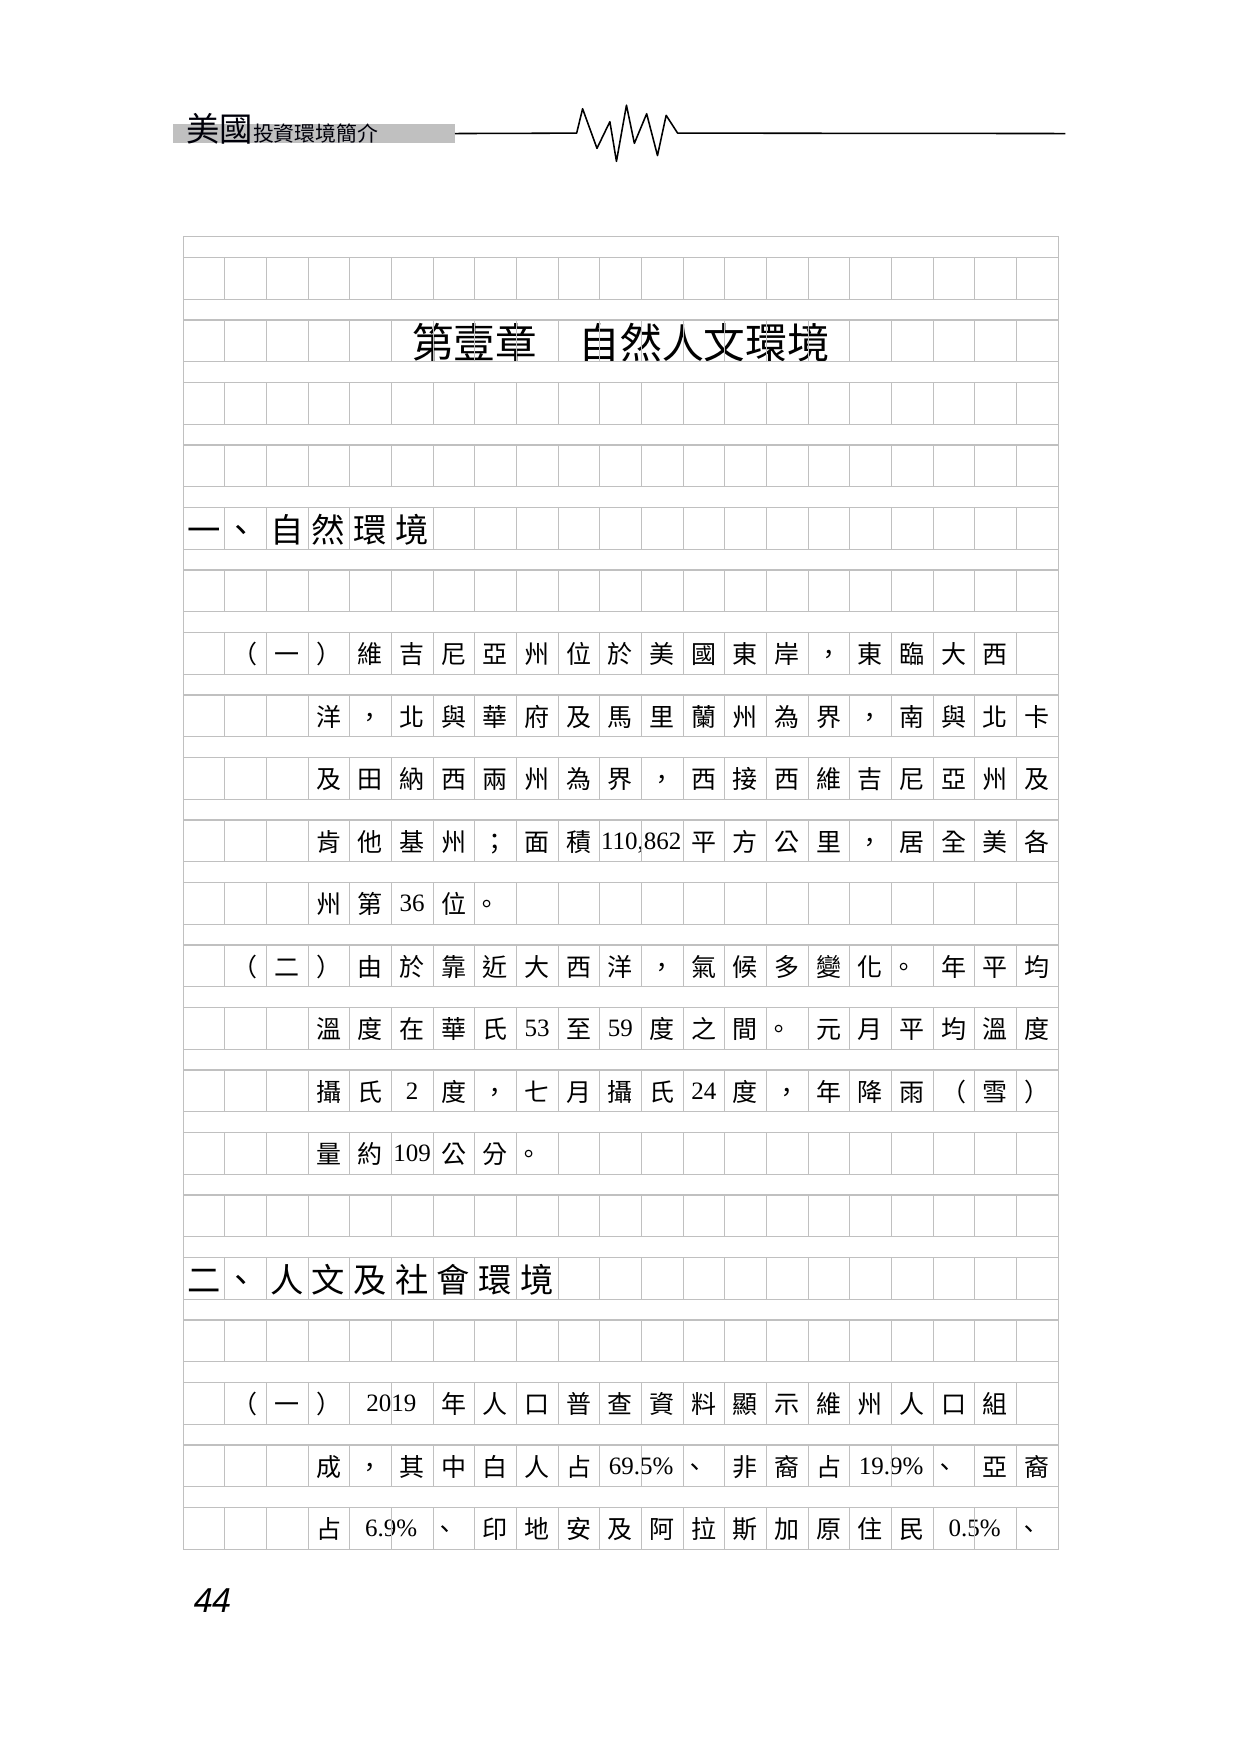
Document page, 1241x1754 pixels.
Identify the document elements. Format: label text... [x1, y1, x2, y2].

text （二）由於靠近大西洋，氣候多變化。年平均溫度在華氏53至59度之間。元月平均溫度攝氏2度，七月攝氏24度，年降雨（雪）量約109公分。 [975, 946, 1016, 986]
text （二）由於靠近大西洋，氣候多變化。年平均溫度在華氏53至59度之間。元月平均溫度攝氏2度，七月攝氏24度，年降雨（雪）量約109公分。 [975, 1071, 1016, 1111]
text （二）由於靠近大西洋，氣候多變化。年平均溫度在華氏53至59度之間。元月平均溫度攝氏2度，七月攝氏24度，年降雨（雪）量約109公分。 [725, 946, 766, 986]
text （一）維吉尼亞州位於美國東岸，東臨大西洋，北與華府及馬里蘭州為界，南與北卡及田納西兩州為界，西接西維吉尼亞州及肯他基州；面積110,862平方公里，居全美各州第36位。 [517, 758, 558, 799]
text （一）維吉尼亞州位於美國東岸，東臨大西洋，北與華府及馬里蘭州為界，南與北卡及田納西兩州為界，西接西維吉尼亞州及肯他基州；面積110,862平方公里，居全美各州第36位。 [267, 633, 308, 674]
text （一）維吉尼亞州位於美國東岸，東臨大西洋，北與華府及馬里蘭州為界，南與北卡及田納西兩州為界，西接西維吉尼亞州及肯他基州；面積110,862平方公里，居全美各州第36位。 [642, 633, 683, 674]
text （一）維吉尼亞州位於美國東岸，東臨大西洋，北與華府及馬里蘭州為界，南與北卡及田納西兩州為界，西接西維吉尼亞州及肯他基州；面積110,862平方公里，居全美各州第36位。 [642, 758, 683, 799]
text （二）由於靠近大西洋，氣候多變化。年平均溫度在華氏53至59度之間。元月平均溫度攝氏2度，七月攝氏24度，年降雨（雪）量約109公分。 [350, 1133, 391, 1174]
text （二）由於靠近大西洋，氣候多變化。年平均溫度在華氏53至59度之間。元月平均溫度攝氏2度，七月攝氏24度，年降雨（雪）量約109公分。 [207, 1050, 1058, 1069]
text （二）由於靠近大西洋，氣候多變化。年平均溫度在華氏53至59度之間。元月平均溫度攝氏2度，七月攝氏24度，年降雨（雪）量約109公分。 [934, 1071, 974, 1111]
text （二）由於靠近大西洋，氣候多變化。年平均溫度在華氏53至59度之間。元月平均溫度攝氏2度，七月攝氏24度，年降雨（雪）量約109公分。 [642, 1133, 683, 1174]
text （二）由於靠近大西洋，氣候多變化。年平均溫度在華氏53至59度之間。元月平均溫度攝氏2度，七月攝氏24度，年降雨（雪）量約109公分。 [1017, 1071, 1058, 1111]
text （一）維吉尼亞州位於美國東岸，東臨大西洋，北與華府及馬里蘭州為界，南與北卡及田納西兩州為界，西接西維吉尼亞州及肯他基州；面積110,862平方公里，居全美各州第36位。 [975, 633, 1016, 674]
text （二）由於靠近大西洋，氣候多變化。年平均溫度在華氏53至59度之間。元月平均溫度攝氏2度，七月攝氏24度，年降雨（雪）量約109公分。 [892, 1133, 933, 1174]
text （二）由於靠近大西洋，氣候多變化。年平均溫度在華氏53至59度之間。元月平均溫度攝氏2度，七月攝氏24度，年降雨（雪）量約109公分。 [767, 1071, 808, 1111]
text （二）由於靠近大西洋，氣候多變化。年平均溫度在華氏53至59度之間。元月平均溫度攝氏2度，七月攝氏24度，年降雨（雪）量約109公分。 [309, 1071, 349, 1111]
text 二、人文及社會環境 [975, 1258, 1016, 1299]
text （二）由於靠近大西洋，氣候多變化。年平均溫度在華氏53至59度之間。元月平均溫度攝氏2度，七月攝氏24度，年降雨（雪）量約109公分。 [225, 1071, 266, 1111]
text （二）由於靠近大西洋，氣候多變化。年平均溫度在華氏53至59度之間。元月平均溫度攝氏2度，七月攝氏24度，年降雨（雪）量約109公分。 [207, 987, 1058, 1007]
text 二、人文及社會環境 [350, 1258, 391, 1299]
text （一）維吉尼亞州位於美國東岸，東臨大西洋，北與華府及馬里蘭州為界，南與北卡及田納西兩州為界，西接西維吉尼亞州及肯他基州；面積110,862平方公里，居全美各州第36位。 [1017, 758, 1058, 799]
text 二、人文及社會環境 [559, 1258, 599, 1299]
text （二）由於靠近大西洋，氣候多變化。年平均溫度在華氏53至59度之間。元月平均溫度攝氏2度，七月攝氏24度，年降雨（雪）量約109公分。 [725, 1008, 766, 1049]
text （二）由於靠近大西洋，氣候多變化。年平均溫度在華氏53至59度之間。元月平均溫度攝氏2度，七月攝氏24度，年降雨（雪）量約109公分。 [767, 1133, 808, 1174]
text （二）由於靠近大西洋，氣候多變化。年平均溫度在華氏53至59度之間。元月平均溫度攝氏2度，七月攝氏24度，年降雨（雪）量約109公分。 [642, 946, 683, 986]
text （二）由於靠近大西洋，氣候多變化。年平均溫度在華氏53至59度之間。元月平均溫度攝氏2度，七月攝氏24度，年降雨（雪）量約109公分。 [600, 1008, 641, 1049]
text （二）由於靠近大西洋，氣候多變化。年平均溫度在華氏53至59度之間。元月平均溫度攝氏2度，七月攝氏24度，年降雨（雪）量約109公分。 [684, 946, 724, 986]
text （二）由於靠近大西洋，氣候多變化。年平均溫度在華氏53至59度之間。元月平均溫度攝氏2度，七月攝氏24度，年降雨（雪）量約109公分。 [267, 1008, 308, 1049]
text （一）維吉尼亞州位於美國東岸，東臨大西洋，北與華府及馬里蘭州為界，南與北卡及田納西兩州為界，西接西維吉尼亞州及肯他基州；面積110,862平方公里，居全美各州第36位。 [600, 883, 641, 924]
text （二）由於靠近大西洋，氣候多變化。年平均溫度在華氏53至59度之間。元月平均溫度攝氏2度，七月攝氏24度，年降雨（雪）量約109公分。 [475, 946, 516, 986]
text 一、自然環境 [517, 508, 558, 549]
text （一）維吉尼亞州位於美國東岸，東臨大西洋，北與華府及馬里蘭州為界，南與北卡及田納西兩州為界，西接西維吉尼亞州及肯他基州；面積110,862平方公里，居全美各州第36位。 [725, 633, 766, 674]
text （二）由於靠近大西洋，氣候多變化。年平均溫度在華氏53至59度之間。元月平均溫度攝氏2度，七月攝氏24度，年降雨（雪）量約109公分。 [434, 1071, 474, 1111]
text （一）維吉尼亞州位於美國東岸，東臨大西洋，北與華府及馬里蘭州為界，南與北卡及田納西兩州為界，西接西維吉尼亞州及肯他基州；面積110,862平方公里，居全美各州第36位。 [725, 758, 766, 799]
text （二）由於靠近大西洋，氣候多變化。年平均溫度在華氏53至59度之間。元月平均溫度攝氏2度，七月攝氏24度，年降雨（雪）量約109公分。 [434, 946, 474, 986]
text 一、自然環境 [809, 508, 849, 549]
text （二）由於靠近大西洋，氣候多變化。年平均溫度在華氏53至59度之間。元月平均溫度攝氏2度，七月攝氏24度，年降雨（雪）量約109公分。 [559, 1133, 599, 1174]
text （二）由於靠近大西洋，氣候多變化。年平均溫度在華氏53至59度之間。元月平均溫度攝氏2度，七月攝氏24度，年降雨（雪）量約109公分。 [434, 1008, 474, 1049]
text （一）維吉尼亞州位於美國東岸，東臨大西洋，北與華府及馬里蘭州為界，南與北卡及田納西兩州為界，西接西維吉尼亞州及肯他基州；面積110,862平方公里，居全美各州第36位。 [350, 633, 391, 674]
text （二）由於靠近大西洋，氣候多變化。年平均溫度在華氏53至59度之間。元月平均溫度攝氏2度，七月攝氏24度，年降雨（雪）量約109公分。 [309, 946, 349, 986]
text 二、人文及社會環境 [267, 1258, 308, 1299]
text 二、人文及社會環境 [725, 1258, 766, 1299]
text 一、自然環境 [850, 508, 891, 549]
text （一）維吉尼亞州位於美國東岸，東臨大西洋，北與華府及馬里蘭州為界，南與北卡及田納西兩州為界，西接西維吉尼亞州及肯他基州；面積110,862平方公里，居全美各州第36位。 [642, 883, 683, 924]
text （一）維吉尼亞州位於美國東岸，東臨大西洋，北與華府及馬里蘭州為界，南與北卡及田納西兩州為界，西接西維吉尼亞州及肯他基州；面積110,862平方公里，居全美各州第36位。 [892, 633, 933, 674]
text （一）維吉尼亞州位於美國東岸，東臨大西洋，北與華府及馬里蘭州為界，南與北卡及田納西兩州為界，西接西維吉尼亞州及肯他基州；面積110,862平方公里，居全美各州第36位。 [350, 883, 391, 924]
text （二）由於靠近大西洋，氣候多變化。年平均溫度在華氏53至59度之間。元月平均溫度攝氏2度，七月攝氏24度，年降雨（雪）量約109公分。 [267, 946, 308, 986]
text （一）2019年人口普查資料顯示維州人口組成，其中白人占69.5%、非裔占19.9%、亞裔占6.9%、印地安及阿拉斯加原住民0.5%、夏威夷及他太平洋原住民0.1%、其他3.1%。 [207, 1362, 1058, 1382]
text （二）由於靠近大西洋，氣候多變化。年平均溫度在華氏53至59度之間。元月平均溫度攝氏2度，七月攝氏24度，年降雨（雪）量約109公分。 [475, 1008, 516, 1049]
text 一、自然環境 [934, 508, 974, 549]
text 二、人文及社會環境 [600, 1258, 641, 1299]
text 第壹章 自然人文環境 [392, 321, 433, 361]
text 一、自然環境 [225, 508, 266, 549]
text 二、人文及社會環境 [475, 1258, 516, 1299]
text （二）由於靠近大西洋，氣候多變化。年平均溫度在華氏53至59度之間。元月平均溫度攝氏2度，七月攝氏24度，年降雨（雪）量約109公分。 [600, 1071, 641, 1111]
text （二）由於靠近大西洋，氣候多變化。年平均溫度在華氏53至59度之間。元月平均溫度攝氏2度，七月攝氏24度，年降雨（雪）量約109公分。 [684, 1008, 724, 1049]
text 二、人文及社會環境 [184, 1237, 1058, 1257]
text （二）由於靠近大西洋，氣候多變化。年平均溫度在華氏53至59度之間。元月平均溫度攝氏2度，七月攝氏24度，年降雨（雪）量約109公分。 [225, 1008, 266, 1049]
text （一）維吉尼亞州位於美國東岸，東臨大西洋，北與華府及馬里蘭州為界，南與北卡及田納西兩州為界，西接西維吉尼亞州及肯他基州；面積110,862平方公里，居全美各州第36位。 [517, 883, 558, 924]
text 一、自然環境 [309, 508, 349, 549]
text （二）由於靠近大西洋，氣候多變化。年平均溫度在華氏53至59度之間。元月平均溫度攝氏2度，七月攝氏24度，年降雨（雪）量約109公分。 [475, 1133, 516, 1174]
text （二）由於靠近大西洋，氣候多變化。年平均溫度在華氏53至59度之間。元月平均溫度攝氏2度，七月攝氏24度，年降雨（雪）量約109公分。 [267, 1133, 308, 1174]
text （一）維吉尼亞州位於美國東岸，東臨大西洋，北與華府及馬里蘭州為界，南與北卡及田納西兩州為界，西接西維吉尼亞州及肯他基州；面積110,862平方公里，居全美各州第36位。 [267, 883, 308, 924]
text （二）由於靠近大西洋，氣候多變化。年平均溫度在華氏53至59度之間。元月平均溫度攝氏2度，七月攝氏24度，年降雨（雪）量約109公分。 [809, 1071, 849, 1111]
text （一）維吉尼亞州位於美國東岸，東臨大西洋，北與華府及馬里蘭州為界，南與北卡及田納西兩州為界，西接西維吉尼亞州及肯他基州；面積110,862平方公里，居全美各州第36位。 [207, 862, 1058, 882]
text 二、人文及社會環境 [392, 1258, 433, 1299]
text （二）由於靠近大西洋，氣候多變化。年平均溫度在華氏53至59度之間。元月平均溫度攝氏2度，七月攝氏24度，年降雨（雪）量約109公分。 [1017, 1008, 1058, 1049]
text （二）由於靠近大西洋，氣候多變化。年平均溫度在華氏53至59度之間。元月平均溫度攝氏2度，七月攝氏24度，年降雨（雪）量約109公分。 [392, 1071, 433, 1111]
text （一）維吉尼亞州位於美國東岸，東臨大西洋，北與華府及馬里蘭州為界，南與北卡及田納西兩州為界，西接西維吉尼亞州及肯他基州；面積110,862平方公里，居全美各州第36位。 [850, 633, 891, 674]
text 第壹章 自然人文環境 [267, 321, 308, 361]
text （二）由於靠近大西洋，氣候多變化。年平均溫度在華氏53至59度之間。元月平均溫度攝氏2度，七月攝氏24度，年降雨（雪）量約109公分。 [892, 946, 933, 986]
text 二、人文及社會環境 [1017, 1258, 1058, 1299]
text （一）維吉尼亞州位於美國東岸，東臨大西洋，北與華府及馬里蘭州為界，南與北卡及田納西兩州為界，西接西維吉尼亞州及肯他基州；面積110,862平方公里，居全美各州第36位。 [207, 737, 1058, 757]
text 二、人文及社會環境 [309, 1258, 349, 1299]
text （一）維吉尼亞州位於美國東岸，東臨大西洋，北與華府及馬里蘭州為界，南與北卡及田納西兩州為界，西接西維吉尼亞州及肯他基州；面積110,862平方公里，居全美各州第36位。 [225, 633, 266, 674]
text （一）維吉尼亞州位於美國東岸，東臨大西洋，北與華府及馬里蘭州為界，南與北卡及田納西兩州為界，西接西維吉尼亞州及肯他基州；面積110,862平方公里，居全美各州第36位。 [207, 800, 1058, 819]
text 第壹章 自然人文環境 [475, 321, 516, 361]
text （二）由於靠近大西洋，氣候多變化。年平均溫度在華氏53至59度之間。元月平均溫度攝氏2度，七月攝氏24度，年降雨（雪）量約109公分。 [934, 946, 974, 986]
text 一、自然環境 [1017, 508, 1058, 549]
text 一、自然環境 [892, 508, 933, 549]
text （二）由於靠近大西洋，氣候多變化。年平均溫度在華氏53至59度之間。元月平均溫度攝氏2度，七月攝氏24度，年降雨（雪）量約109公分。 [767, 946, 808, 986]
text （二）由於靠近大西洋，氣候多變化。年平均溫度在華氏53至59度之間。元月平均溫度攝氏2度，七月攝氏24度，年降雨（雪）量約109公分。 [559, 1071, 599, 1111]
text 第壹章 自然人文環境 [975, 321, 1016, 361]
text （二）由於靠近大西洋，氣候多變化。年平均溫度在華氏53至59度之間。元月平均溫度攝氏2度，七月攝氏24度，年降雨（雪）量約109公分。 [475, 1071, 516, 1111]
text （一）維吉尼亞州位於美國東岸，東臨大西洋，北與華府及馬里蘭州為界，南與北卡及田納西兩州為界，西接西維吉尼亞州及肯他基州；面積110,862平方公里，居全美各州第36位。 [475, 758, 516, 799]
text （二）由於靠近大西洋，氣候多變化。年平均溫度在華氏53至59度之間。元月平均溫度攝氏2度，七月攝氏24度，年降雨（雪）量約109公分。 [684, 1071, 724, 1111]
text （二）由於靠近大西洋，氣候多變化。年平均溫度在華氏53至59度之間。元月平均溫度攝氏2度，七月攝氏24度，年降雨（雪）量約109公分。 [517, 1133, 558, 1174]
text 一、自然環境 [559, 508, 599, 549]
text （二）由於靠近大西洋，氣候多變化。年平均溫度在華氏53至59度之間。元月平均溫度攝氏2度，七月攝氏24度，年降雨（雪）量約109公分。 [600, 1133, 641, 1174]
text （二）由於靠近大西洋，氣候多變化。年平均溫度在華氏53至59度之間。元月平均溫度攝氏2度，七月攝氏24度，年降雨（雪）量約109公分。 [517, 946, 558, 986]
text 一、自然環境 [725, 508, 766, 549]
text 第壹章 自然人文環境 [184, 300, 1058, 319]
text 二、人文及社會環境 [850, 1258, 891, 1299]
text （二）由於靠近大西洋，氣候多變化。年平均溫度在華氏53至59度之間。元月平均溫度攝氏2度，七月攝氏24度，年降雨（雪）量約109公分。 [392, 1008, 433, 1049]
text 二、人文及社會環境 [225, 1258, 266, 1299]
text （二）由於靠近大西洋，氣候多變化。年平均溫度在華氏53至59度之間。元月平均溫度攝氏2度，七月攝氏24度，年降雨（雪）量約109公分。 [684, 1133, 724, 1174]
text （一）維吉尼亞州位於美國東岸，東臨大西洋，北與華府及馬里蘭州為界，南與北卡及田納西兩州為界，西接西維吉尼亞州及肯他基州；面積110,862平方公里，居全美各州第36位。 [850, 758, 891, 799]
text （一）維吉尼亞州位於美國東岸，東臨大西洋，北與華府及馬里蘭州為界，南與北卡及田納西兩州為界，西接西維吉尼亞州及肯他基州；面積110,862平方公里，居全美各州第36位。 [975, 758, 1016, 799]
text （一）維吉尼亞州位於美國東岸，東臨大西洋，北與華府及馬里蘭州為界，南與北卡及田納西兩州為界，西接西維吉尼亞州及肯他基州；面積110,862平方公里，居全美各州第36位。 [225, 758, 266, 799]
text 一、自然環境 [767, 508, 808, 549]
text （二）由於靠近大西洋，氣候多變化。年平均溫度在華氏53至59度之間。元月平均溫度攝氏2度，七月攝氏24度，年降雨（雪）量約109公分。 [600, 946, 641, 986]
text 第壹章 自然人文環境 [309, 321, 349, 361]
text （一）維吉尼亞州位於美國東岸，東臨大西洋，北與華府及馬里蘭州為界，南與北卡及田納西兩州為界，西接西維吉尼亞州及肯他基州；面積110,862平方公里，居全美各州第36位。 [975, 883, 1016, 924]
text （二）由於靠近大西洋，氣候多變化。年平均溫度在華氏53至59度之間。元月平均溫度攝氏2度，七月攝氏24度，年降雨（雪）量約109公分。 [434, 1133, 474, 1174]
text （二）由於靠近大西洋，氣候多變化。年平均溫度在華氏53至59度之間。元月平均溫度攝氏2度，七月攝氏24度，年降雨（雪）量約109公分。 [892, 1071, 933, 1111]
text （二）由於靠近大西洋，氣候多變化。年平均溫度在華氏53至59度之間。元月平均溫度攝氏2度，七月攝氏24度，年降雨（雪）量約109公分。 [267, 1071, 308, 1111]
text （一）維吉尼亞州位於美國東岸，東臨大西洋，北與華府及馬里蘭州為界，南與北卡及田納西兩州為界，西接西維吉尼亞州及肯他基州；面積110,862平方公里，居全美各州第36位。 [207, 612, 1058, 632]
text 第壹章 自然人文環境 [667, 337, 683, 361]
text （二）由於靠近大西洋，氣候多變化。年平均溫度在華氏53至59度之間。元月平均溫度攝氏2度，七月攝氏24度，年降雨（雪）量約109公分。 [642, 1008, 683, 1049]
text （一）2019年人口普查資料顯示維州人口組成，其中白人占69.5%、非裔占19.9%、亞裔占6.9%、印地安及阿拉斯加原住民0.5%、夏威夷及他太平洋原住民0.1%、其他3.1%。 [207, 1487, 1058, 1507]
text 二、人文及社會環境 [434, 1258, 474, 1299]
text 第壹章 自然人文環境 [684, 321, 724, 361]
text 第壹章 自然人文環境 [934, 321, 974, 361]
text 第壹章 自然人文環境 [725, 321, 766, 361]
text （二）由於靠近大西洋，氣候多變化。年平均溫度在華氏53至59度之間。元月平均溫度攝氏2度，七月攝氏24度，年降雨（雪）量約109公分。 [392, 1133, 433, 1174]
text （二）由於靠近大西洋，氣候多變化。年平均溫度在華氏53至59度之間。元月平均溫度攝氏2度，七月攝氏24度，年降雨（雪）量約109公分。 [225, 946, 266, 986]
text （一）維吉尼亞州位於美國東岸，東臨大西洋，北與華府及馬里蘭州為界，南與北卡及田納西兩州為界，西接西維吉尼亞州及肯他基州；面積110,862平方公里，居全美各州第36位。 [475, 883, 516, 924]
text 第壹章 自然人文環境 [350, 321, 391, 361]
text （二）由於靠近大西洋，氣候多變化。年平均溫度在華氏53至59度之間。元月平均溫度攝氏2度，七月攝氏24度，年降雨（雪）量約109公分。 [767, 1008, 808, 1049]
text 一、自然環境 [392, 508, 433, 549]
text 二、人文及社會環境 [642, 1258, 683, 1299]
text （二）由於靠近大西洋，氣候多變化。年平均溫度在華氏53至59度之間。元月平均溫度攝氏2度，七月攝氏24度，年降雨（雪）量約109公分。 [642, 1071, 683, 1111]
text （二）由於靠近大西洋，氣候多變化。年平均溫度在華氏53至59度之間。元月平均溫度攝氏2度，七月攝氏24度，年降雨（雪）量約109公分。 [1017, 946, 1058, 986]
text 第壹章 自然人文環境 [767, 321, 808, 361]
text （一）維吉尼亞州位於美國東岸，東臨大西洋，北與華府及馬里蘭州為界，南與北卡及田納西兩州為界，西接西維吉尼亞州及肯他基州；面積110,862平方公里，居全美各州第36位。 [392, 883, 433, 924]
text （二）由於靠近大西洋，氣候多變化。年平均溫度在華氏53至59度之間。元月平均溫度攝氏2度，七月攝氏24度，年降雨（雪）量約109公分。 [559, 1008, 599, 1049]
text （二）由於靠近大西洋，氣候多變化。年平均溫度在華氏53至59度之間。元月平均溫度攝氏2度，七月攝氏24度，年降雨（雪）量約109公分。 [207, 1112, 1058, 1132]
text （一）維吉尼亞州位於美國東岸，東臨大西洋，北與華府及馬里蘭州為界，南與北卡及田納西兩州為界，西接西維吉尼亞州及肯他基州；面積110,862平方公里，居全美各州第36位。 [517, 633, 558, 674]
text （二）由於靠近大西洋，氣候多變化。年平均溫度在華氏53至59度之間。元月平均溫度攝氏2度，七月攝氏24度，年降雨（雪）量約109公分。 [975, 1008, 1016, 1049]
text （二）由於靠近大西洋，氣候多變化。年平均溫度在華氏53至59度之間。元月平均溫度攝氏2度，七月攝氏24度，年降雨（雪）量約109公分。 [350, 1008, 391, 1049]
text （二）由於靠近大西洋，氣候多變化。年平均溫度在華氏53至59度之間。元月平均溫度攝氏2度，七月攝氏24度，年降雨（雪）量約109公分。 [559, 946, 599, 986]
text 第壹章 自然人文環境 [434, 321, 474, 361]
text （一）維吉尼亞州位於美國東岸，東臨大西洋，北與華府及馬里蘭州為界，南與北卡及田納西兩州為界，西接西維吉尼亞州及肯他基州；面積110,862平方公里，居全美各州第36位。 [1017, 633, 1058, 674]
text （一）維吉尼亞州位於美國東岸，東臨大西洋，北與華府及馬里蘭州為界，南與北卡及田納西兩州為界，西接西維吉尼亞州及肯他基州；面積110,862平方公里，居全美各州第36位。 [207, 675, 1058, 694]
text 第壹章 自然人文環境 [642, 321, 683, 361]
text 第壹章 自然人文環境 [809, 321, 849, 361]
text 第壹章 自然人文環境 [559, 321, 599, 361]
text （二）由於靠近大西洋，氣候多變化。年平均溫度在華氏53至59度之間。元月平均溫度攝氏2度，七月攝氏24度，年降雨（雪）量約109公分。 [517, 1008, 558, 1049]
text （二）由於靠近大西洋，氣候多變化。年平均溫度在華氏53至59度之間。元月平均溫度攝氏2度，七月攝氏24度，年降雨（雪）量約109公分。 [309, 1133, 349, 1174]
text 二、人文及社會環境 [684, 1258, 724, 1299]
text （二）由於靠近大西洋，氣候多變化。年平均溫度在華氏53至59度之間。元月平均溫度攝氏2度，七月攝氏24度，年降雨（雪）量約109公分。 [850, 946, 891, 986]
text （一）維吉尼亞州位於美國東岸，東臨大西洋，北與華府及馬里蘭州為界，南與北卡及田納西兩州為界，西接西維吉尼亞州及肯他基州；面積110,862平方公里，居全美各州第36位。 [1017, 883, 1058, 924]
text （一）維吉尼亞州位於美國東岸，東臨大西洋，北與華府及馬里蘭州為界，南與北卡及田納西兩州為界，西接西維吉尼亞州及肯他基州；面積110,862平方公里，居全美各州第36位。 [225, 883, 266, 924]
text （一）維吉尼亞州位於美國東岸，東臨大西洋，北與華府及馬里蘭州為界，南與北卡及田納西兩州為界，西接西維吉尼亞州及肯他基州；面積110,862平方公里，居全美各州第36位。 [392, 633, 433, 674]
text 一、自然環境 [600, 508, 641, 549]
text （二）由於靠近大西洋，氣候多變化。年平均溫度在華氏53至59度之間。元月平均溫度攝氏2度，七月攝氏24度，年降雨（雪）量約109公分。 [850, 1133, 891, 1174]
text （一）維吉尼亞州位於美國東岸，東臨大西洋，北與華府及馬里蘭州為界，南與北卡及田納西兩州為界，西接西維吉尼亞州及肯他基州；面積110,862平方公里，居全美各州第36位。 [767, 758, 808, 799]
text （二）由於靠近大西洋，氣候多變化。年平均溫度在華氏53至59度之間。元月平均溫度攝氏2度，七月攝氏24度，年降雨（雪）量約109公分。 [934, 1008, 974, 1049]
text 第壹章 自然人文環境 [600, 321, 641, 361]
text （二）由於靠近大西洋，氣候多變化。年平均溫度在華氏53至59度之間。元月平均溫度攝氏2度，七月攝氏24度，年降雨（雪）量約109公分。 [350, 1071, 391, 1111]
text 第壹章 自然人文環境 [184, 321, 224, 361]
text （一）維吉尼亞州位於美國東岸，東臨大西洋，北與華府及馬里蘭州為界，南與北卡及田納西兩州為界，西接西維吉尼亞州及肯他基州；面積110,862平方公里，居全美各州第36位。 [267, 758, 308, 799]
text （二）由於靠近大西洋，氣候多變化。年平均溫度在華氏53至59度之間。元月平均溫度攝氏2度，七月攝氏24度，年降雨（雪）量約109公分。 [975, 1133, 1016, 1174]
text 二、人文及社會環境 [934, 1258, 974, 1299]
text （一）維吉尼亞州位於美國東岸，東臨大西洋，北與華府及馬里蘭州為界，南與北卡及田納西兩州為界，西接西維吉尼亞州及肯他基州；面積110,862平方公里，居全美各州第36位。 [892, 883, 933, 924]
text 二、人文及社會環境 [809, 1258, 849, 1299]
text （二）由於靠近大西洋，氣候多變化。年平均溫度在華氏53至59度之間。元月平均溫度攝氏2度，七月攝氏24度，年降雨（雪）量約109公分。 [850, 1071, 891, 1111]
text 一、自然環境 [184, 487, 1058, 507]
text （二）由於靠近大西洋，氣候多變化。年平均溫度在華氏53至59度之間。元月平均溫度攝氏2度，七月攝氏24度，年降雨（雪）量約109公分。 [725, 1071, 766, 1111]
text 二、人文及社會環境 [767, 1258, 808, 1299]
text 一、自然環境 [350, 508, 391, 549]
text 第壹章 自然人文環境 [684, 343, 699, 361]
text （一）2019年人口普查資料顯示維州人口組成，其中白人占69.5%、非裔占19.9%、亞裔占6.9%、印地安及阿拉斯加原住民0.5%、夏威夷及他太平洋原住民0.1%、其他3.1%。 [207, 1425, 1058, 1444]
text 一、自然環境 [684, 508, 724, 549]
text （二）由於靠近大西洋，氣候多變化。年平均溫度在華氏53至59度之間。元月平均溫度攝氏2度，七月攝氏24度，年降雨（雪）量約109公分。 [809, 1008, 849, 1049]
text （一）維吉尼亞州位於美國東岸，東臨大西洋，北與華府及馬里蘭州為界，南與北卡及田納西兩州為界，西接西維吉尼亞州及肯他基州；面積110,862平方公里，居全美各州第36位。 [600, 633, 641, 674]
text 第壹章 自然人文環境 [892, 321, 933, 361]
text （二）由於靠近大西洋，氣候多變化。年平均溫度在華氏53至59度之間。元月平均溫度攝氏2度，七月攝氏24度，年降雨（雪）量約109公分。 [892, 1008, 933, 1049]
text 一、自然環境 [184, 508, 224, 549]
text （二）由於靠近大西洋，氣候多變化。年平均溫度在華氏53至59度之間。元月平均溫度攝氏2度，七月攝氏24度，年降雨（雪）量約109公分。 [809, 946, 849, 986]
text （二）由於靠近大西洋，氣候多變化。年平均溫度在華氏53至59度之間。元月平均溫度攝氏2度，七月攝氏24度，年降雨（雪）量約109公分。 [850, 1008, 891, 1049]
text 第壹章 自然人文環境 [225, 321, 266, 361]
text （二）由於靠近大西洋，氣候多變化。年平均溫度在華氏53至59度之間。元月平均溫度攝氏2度，七月攝氏24度，年降雨（雪）量約109公分。 [934, 1133, 974, 1174]
text （一）維吉尼亞州位於美國東岸，東臨大西洋，北與華府及馬里蘭州為界，南與北卡及田納西兩州為界，西接西維吉尼亞州及肯他基州；面積110,862平方公里，居全美各州第36位。 [892, 758, 933, 799]
text （一）維吉尼亞州位於美國東岸，東臨大西洋，北與華府及馬里蘭州為界，南與北卡及田納西兩州為界，西接西維吉尼亞州及肯他基州；面積110,862平方公里，居全美各州第36位。 [350, 758, 391, 799]
text 二、人文及社會環境 [892, 1258, 933, 1299]
text （一）維吉尼亞州位於美國東岸，東臨大西洋，北與華府及馬里蘭州為界，南與北卡及田納西兩州為界，西接西維吉尼亞州及肯他基州；面積110,862平方公里，居全美各州第36位。 [725, 883, 766, 924]
text （二）由於靠近大西洋，氣候多變化。年平均溫度在華氏53至59度之間。元月平均溫度攝氏2度，七月攝氏24度，年降雨（雪）量約109公分。 [809, 1133, 849, 1174]
text （二）由於靠近大西洋，氣候多變化。年平均溫度在華氏53至59度之間。元月平均溫度攝氏2度，七月攝氏24度，年降雨（雪）量約109公分。 [1017, 1133, 1058, 1174]
text 二、人文及社會環境 [184, 1258, 224, 1299]
text （二）由於靠近大西洋，氣候多變化。年平均溫度在華氏53至59度之間。元月平均溫度攝氏2度，七月攝氏24度，年降雨（雪）量約109公分。 [517, 1071, 558, 1111]
text （一）維吉尼亞州位於美國東岸，東臨大西洋，北與華府及馬里蘭州為界，南與北卡及田納西兩州為界，西接西維吉尼亞州及肯他基州；面積110,862平方公里，居全美各州第36位。 [392, 758, 433, 799]
text （二）由於靠近大西洋，氣候多變化。年平均溫度在華氏53至59度之間。元月平均溫度攝氏2度，七月攝氏24度，年降雨（雪）量約109公分。 [225, 1133, 266, 1174]
text 第壹章 自然人文環境 [517, 321, 558, 361]
text （一）維吉尼亞州位於美國東岸，東臨大西洋，北與華府及馬里蘭州為界，南與北卡及田納西兩州為界，西接西維吉尼亞州及肯他基州；面積110,862平方公里，居全美各州第36位。 [600, 758, 641, 799]
text （二）由於靠近大西洋，氣候多變化。年平均溫度在華氏53至59度之間。元月平均溫度攝氏2度，七月攝氏24度，年降雨（雪）量約109公分。 [309, 1008, 349, 1049]
text 一、自然環境 [642, 508, 683, 549]
text 一、自然環境 [475, 508, 516, 549]
text 二、人文及社會環境 [517, 1258, 558, 1299]
text 一、自然環境 [434, 508, 474, 549]
text （二）由於靠近大西洋，氣候多變化。年平均溫度在華氏53至59度之間。元月平均溫度攝氏2度，七月攝氏24度，年降雨（雪）量約109公分。 [725, 1133, 766, 1174]
text 第壹章 自然人文環境 [850, 321, 891, 361]
text （一）維吉尼亞州位於美國東岸，東臨大西洋，北與華府及馬里蘭州為界，南與北卡及田納西兩州為界，西接西維吉尼亞州及肯他基州；面積110,862平方公里，居全美各州第36位。 [767, 633, 808, 674]
text （二）由於靠近大西洋，氣候多變化。年平均溫度在華氏53至59度之間。元月平均溫度攝氏2度，七月攝氏24度，年降雨（雪）量約109公分。 [350, 946, 391, 986]
text （一）維吉尼亞州位於美國東岸，東臨大西洋，北與華府及馬里蘭州為界，南與北卡及田納西兩州為界，西接西維吉尼亞州及肯他基州；面積110,862平方公里，居全美各州第36位。 [475, 633, 516, 674]
text 一、自然環境 [975, 508, 1016, 549]
text （一）維吉尼亞州位於美國東岸，東臨大西洋，北與華府及馬里蘭州為界，南與北卡及田納西兩州為界，西接西維吉尼亞州及肯他基州；面積110,862平方公里，居全美各州第36位。 [850, 883, 891, 924]
text 第壹章 自然人文環境 [1017, 321, 1058, 361]
text 一、自然環境 [267, 508, 308, 549]
text （二）由於靠近大西洋，氣候多變化。年平均溫度在華氏53至59度之間。元月平均溫度攝氏2度，七月攝氏24度，年降雨（雪）量約109公分。 [392, 946, 433, 986]
text （二）由於靠近大西洋，氣候多變化。年平均溫度在華氏53至59度之間。元月平均溫度攝氏2度，七月攝氏24度，年降雨（雪）量約109公分。 [207, 925, 1058, 944]
text （一）維吉尼亞州位於美國東岸，東臨大西洋，北與華府及馬里蘭州為界，南與北卡及田納西兩州為界，西接西維吉尼亞州及肯他基州；面積110,862平方公里，居全美各州第36位。 [767, 883, 808, 924]
